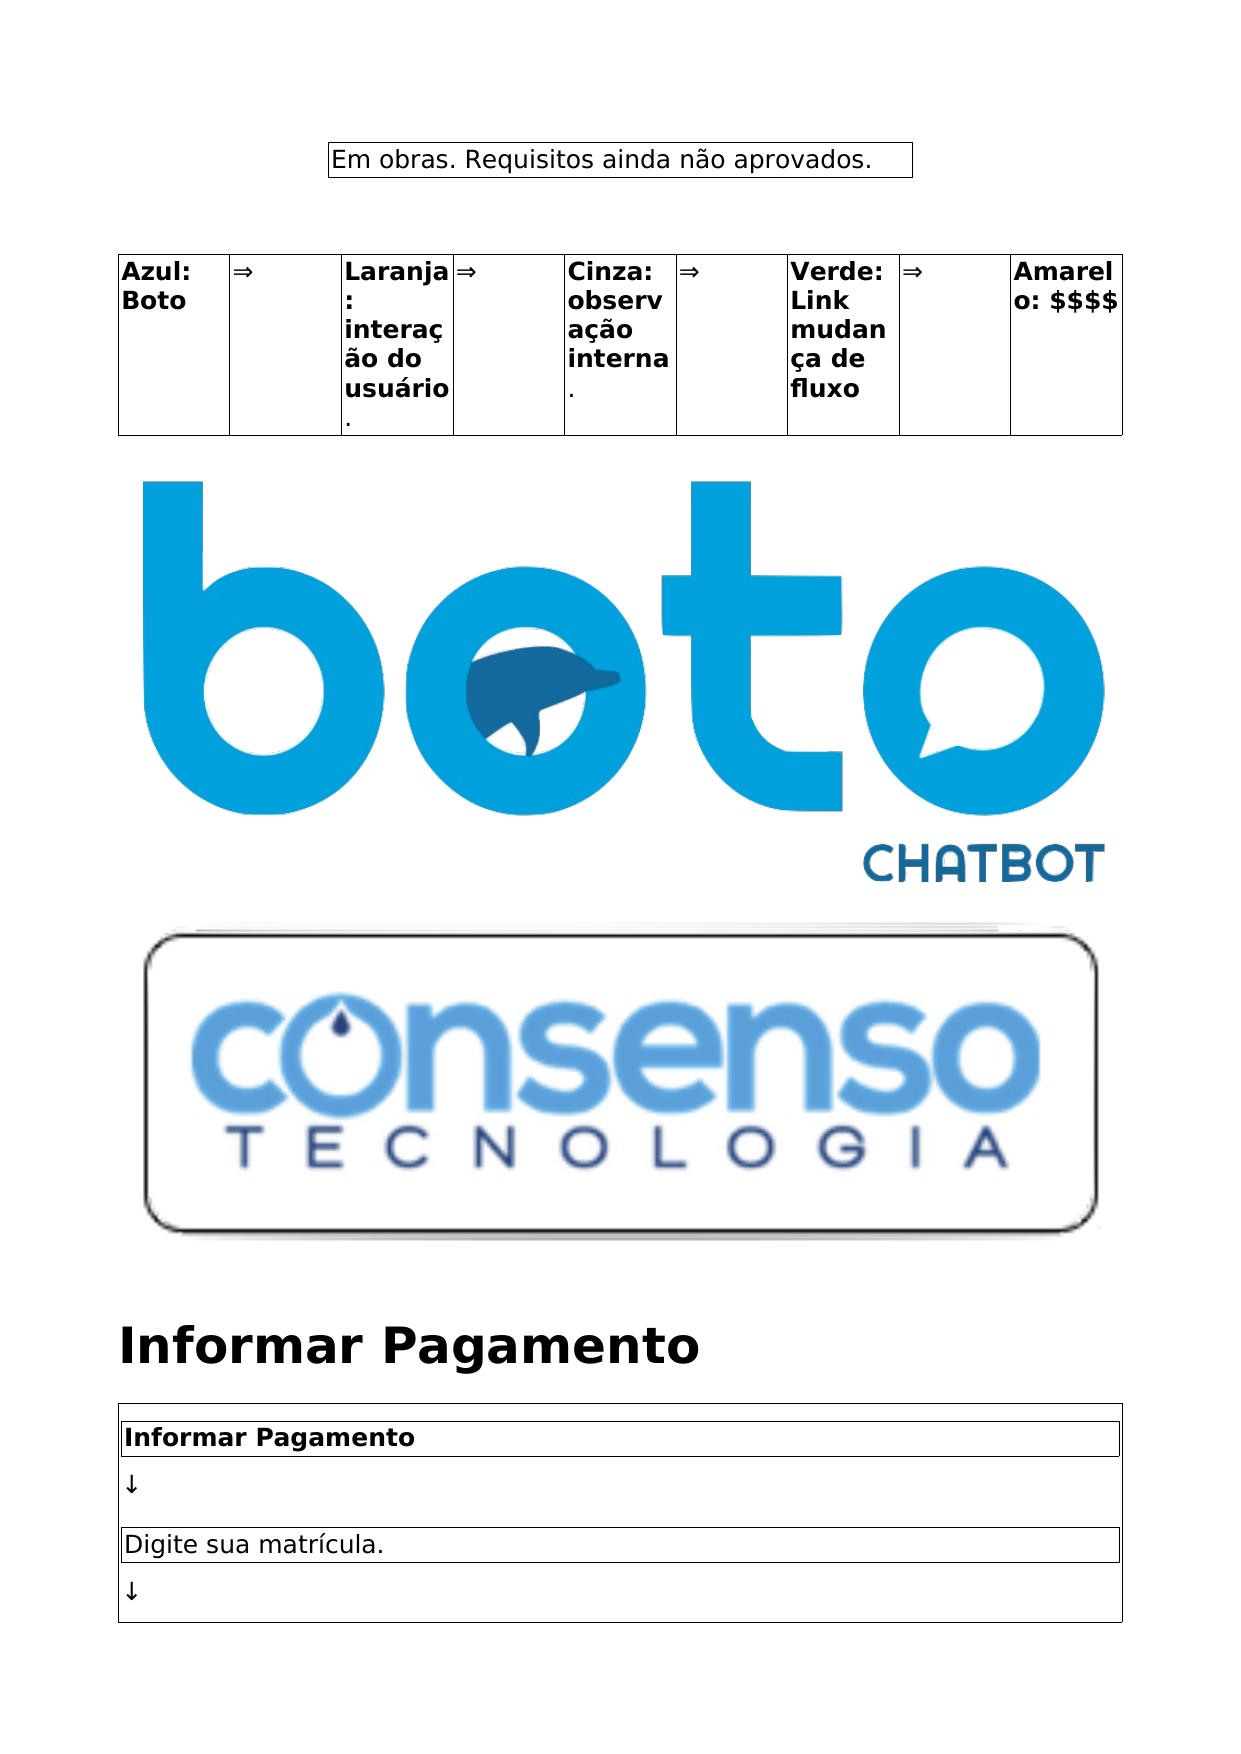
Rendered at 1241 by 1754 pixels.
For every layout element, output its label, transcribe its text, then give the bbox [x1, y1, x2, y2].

table_header Azul: Boto [119, 255, 229, 435]
table_header ⇒ [900, 255, 1010, 435]
table_header Em obras. Requisitos ainda não aprovados. [329, 143, 912, 177]
table_header ⇒ [677, 255, 787, 435]
table_header Amarelo: $$$$ [1011, 255, 1122, 435]
table_header Verde: Link mudança de fluxo [788, 255, 899, 435]
table_header ⇒ [454, 255, 564, 435]
table_header ↓ ↓ [119, 1404, 1122, 1622]
table_header Cinza: observação interna. [565, 255, 676, 435]
picture [118, 918, 1123, 1268]
table_header Laranja: interação do usuário. [342, 255, 453, 435]
subtitle Informar Pagamento [118, 1317, 1122, 1376]
table_header ⇒ [230, 255, 341, 435]
table_header Digite sua matrícula. [122, 1528, 1119, 1562]
table_header Informar Pagamento [122, 1422, 1119, 1456]
picture [118, 450, 1123, 906]
